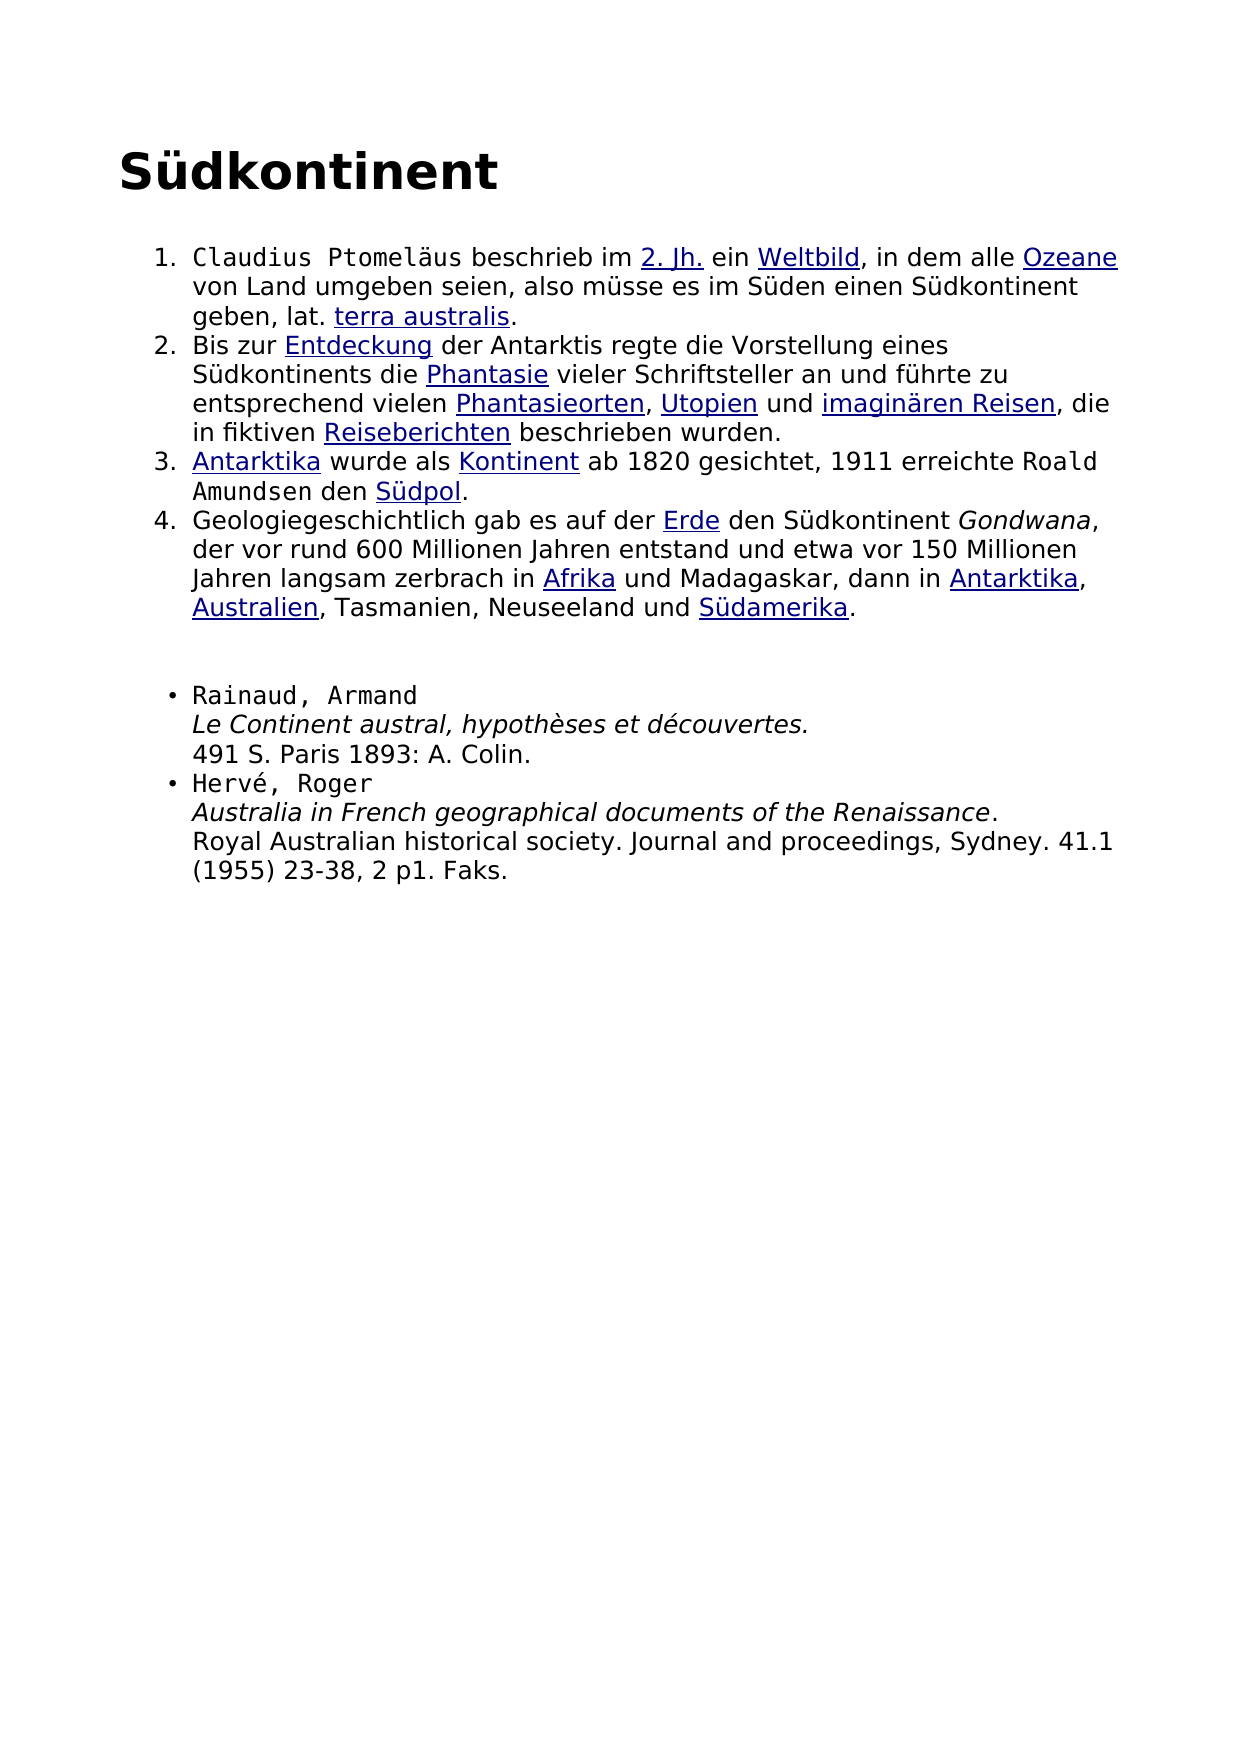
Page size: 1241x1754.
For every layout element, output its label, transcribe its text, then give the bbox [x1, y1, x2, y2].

list Hervé, Roger Australia in French geographical documents of the Renaissance. Royal Australian historical society. Journal and proceedings, Sydney. 41.1 (1955) 23-38, 2 p1. Faks. [177, 769, 1122, 886]
list Geologiegeschichtlich gab es auf der Erde den Südkontinent Gondwana, der vor rund 600 Millionen Jahren entstand und etwa vor 150 Millionen Jahren langsam zerbrach in Afrika und Madagaskar, dann in Antarktika, Australien, Tasmanien, Neuseeland und Südamerika. [177, 506, 1122, 622]
list Bis zur Entdeckung der Antarktis regte die Vorstellung eines Südkontinents die Phantasie vieler Schriftsteller an und führte zu entsprechend vielen Phantasieorten, Utopien und imaginären Reisen, die in fiktiven Reiseberichten beschrieben wurden. [177, 331, 1122, 447]
list Claudius Ptomeläus beschrieb im 2. Jh. ein Weltbild, in dem alle Ozeane von Land umgeben seien, also müsse es im Süden einen Südkontinent geben, lat. terra australis. [177, 243, 1122, 331]
subtitle Südkontinent [118, 143, 1122, 201]
list Rainaud, Armand Le Continent austral, hypothèses et découvertes. 491 S. Paris 1893: A. Colin. [177, 681, 1122, 769]
list Antarktika wurde als Kontinent ab 1820 gesichtet, 1911 erreichte Roald Amundsen den Südpol. [177, 447, 1122, 506]
